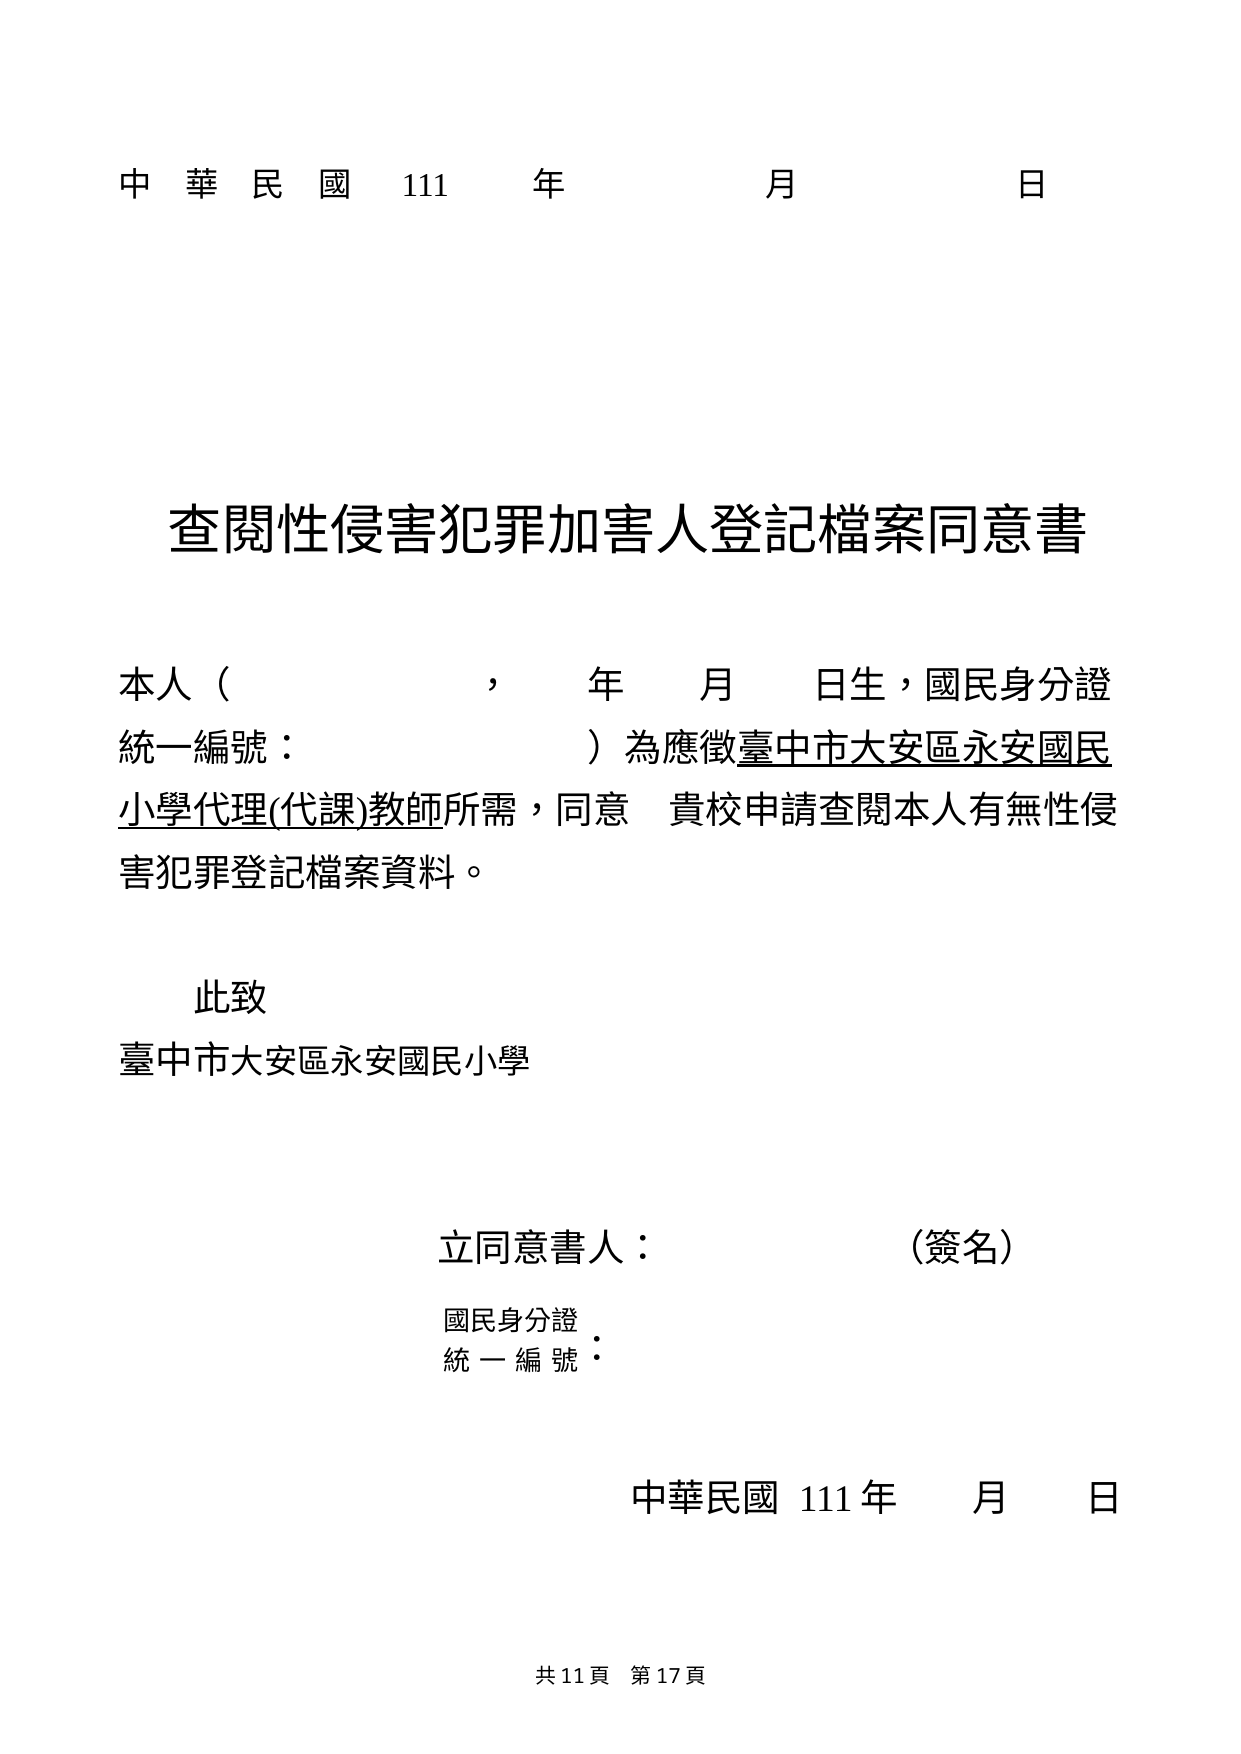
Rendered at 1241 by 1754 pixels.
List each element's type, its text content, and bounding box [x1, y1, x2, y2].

text 國民身分證統一編號： [118, 1266, 1122, 1391]
text 本人（ ， 年 月 日生，國民身分證統一編號： ）為應徵臺中市大安區永安國民小學代理(代課)教師所需，同意 貴校申請查閱本人有無性侵害犯罪登記檔案資料。 [118, 641, 1122, 891]
text 臺中市大安區永安國民小學 [118, 1016, 1122, 1078]
text 中華民國 111年 月 日 [118, 1453, 1122, 1516]
text 查閱性侵害犯罪加害人登記檔案同意書 [118, 453, 1138, 578]
text 立同意書人： （簽名） [118, 1203, 1122, 1266]
text 中 華 民 國 111 年 月 日 [118, 141, 1122, 203]
text 此致 [118, 953, 1122, 1016]
